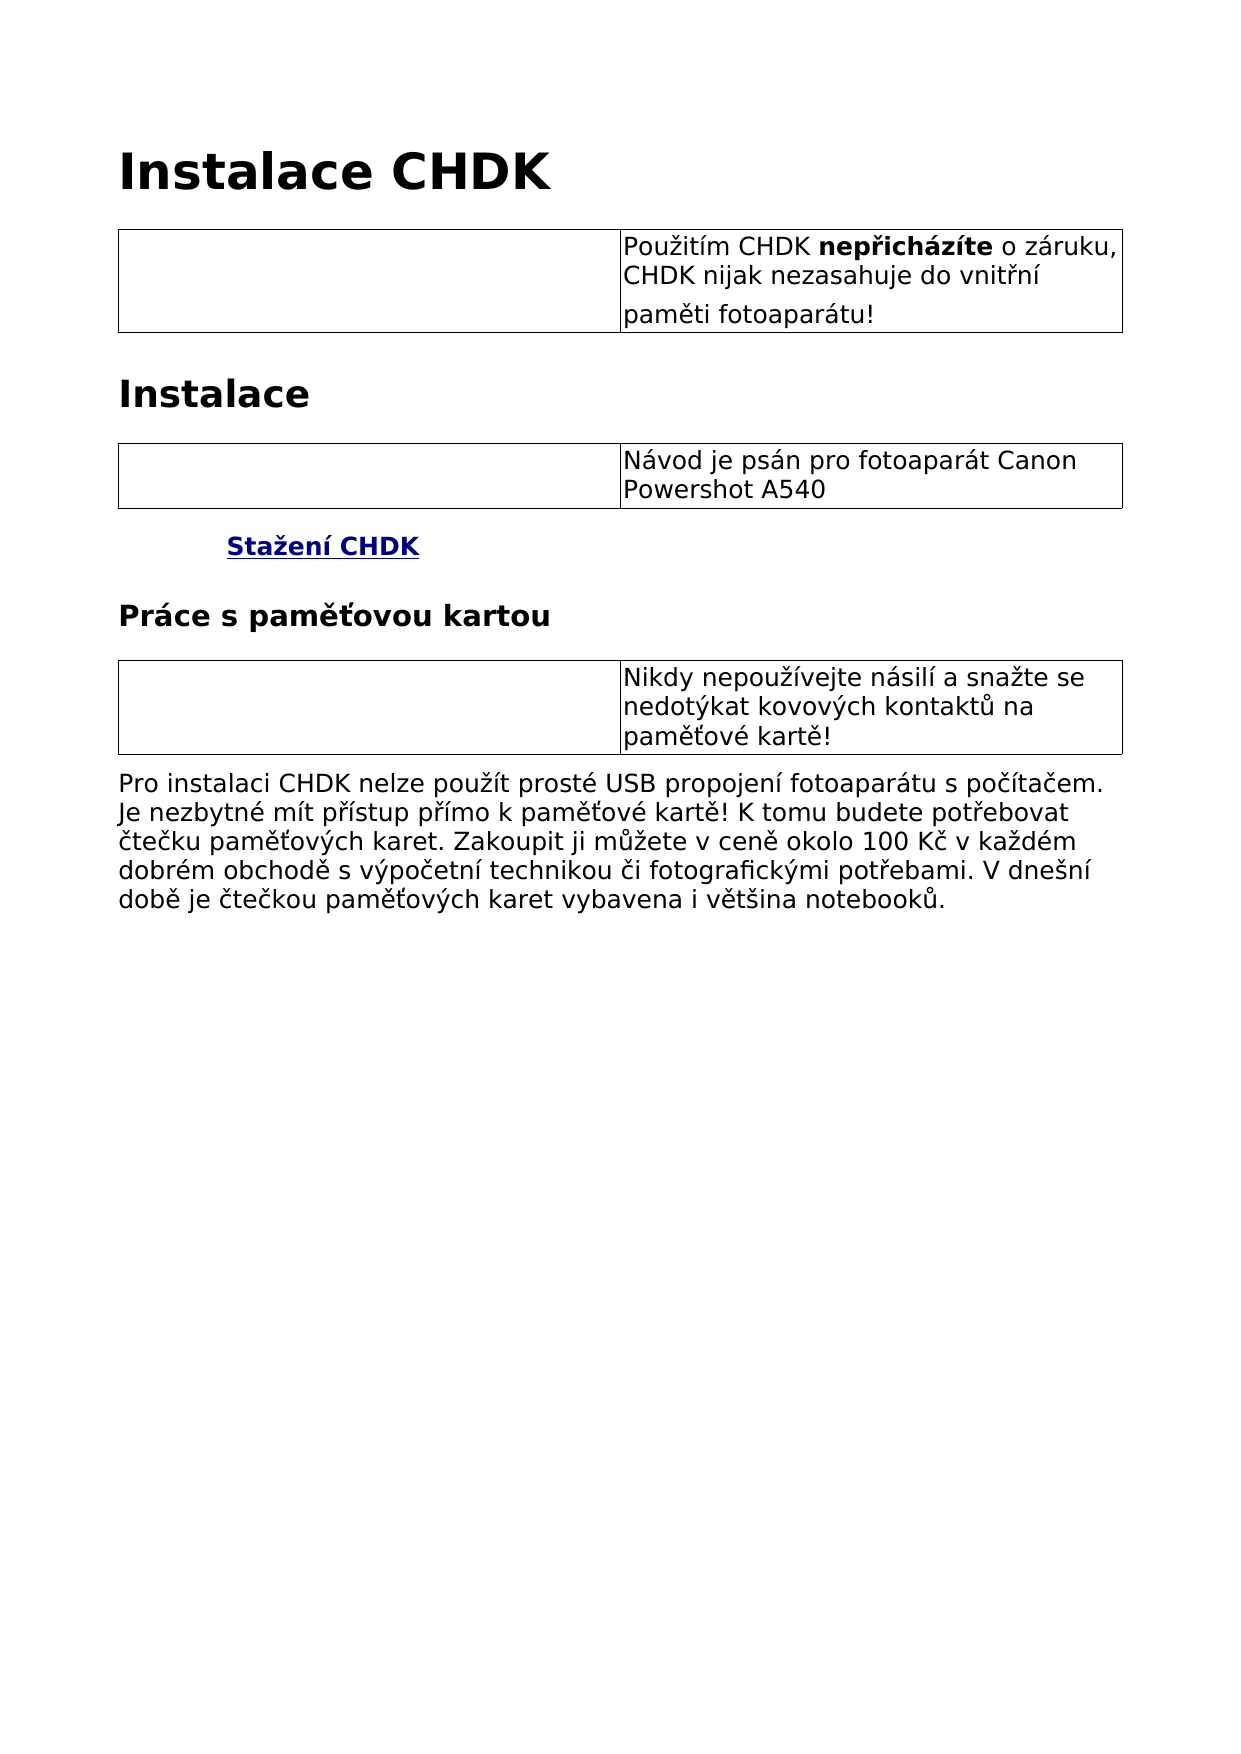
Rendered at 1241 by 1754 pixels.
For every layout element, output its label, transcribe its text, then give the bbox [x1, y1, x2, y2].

subtitle Instalace CHDK [118, 143, 1122, 201]
subtitle Práce s paměťovou kartou [118, 599, 1122, 633]
table_header [119, 661, 620, 754]
text Stažení CHDK [118, 522, 1122, 562]
table_header Návod je psán pro fotoaparát Canon Powershot A540 [621, 444, 1122, 507]
text Pro instalaci CHDK nelze použít prosté USB propojení fotoaparátu s počítačem. Je nezbytné mít přístup přímo k paměťové kartě! K tomu budete potřebovat čtečku paměťových karet. Zakoupit ji můžete v ceně okolo 100 Kč v každém dobrém obchodě s výpočetní technikou či fotografickými potřebami. V dnešní době je čtečkou paměťových karet vybavena i většina notebooků. [118, 769, 1122, 914]
table_header [119, 444, 620, 507]
subtitle Instalace [118, 372, 1122, 416]
table_header [119, 230, 620, 332]
table_header Použitím CHDK nepřicházíte o záruku, CHDK nijak nezasahuje do vnitřní paměti fotoaparátu! [621, 230, 1122, 332]
table_header Nikdy nepoužívejte násilí a snažte se nedotýkat kovových kontaktů na paměťové kartě! [621, 661, 1122, 754]
